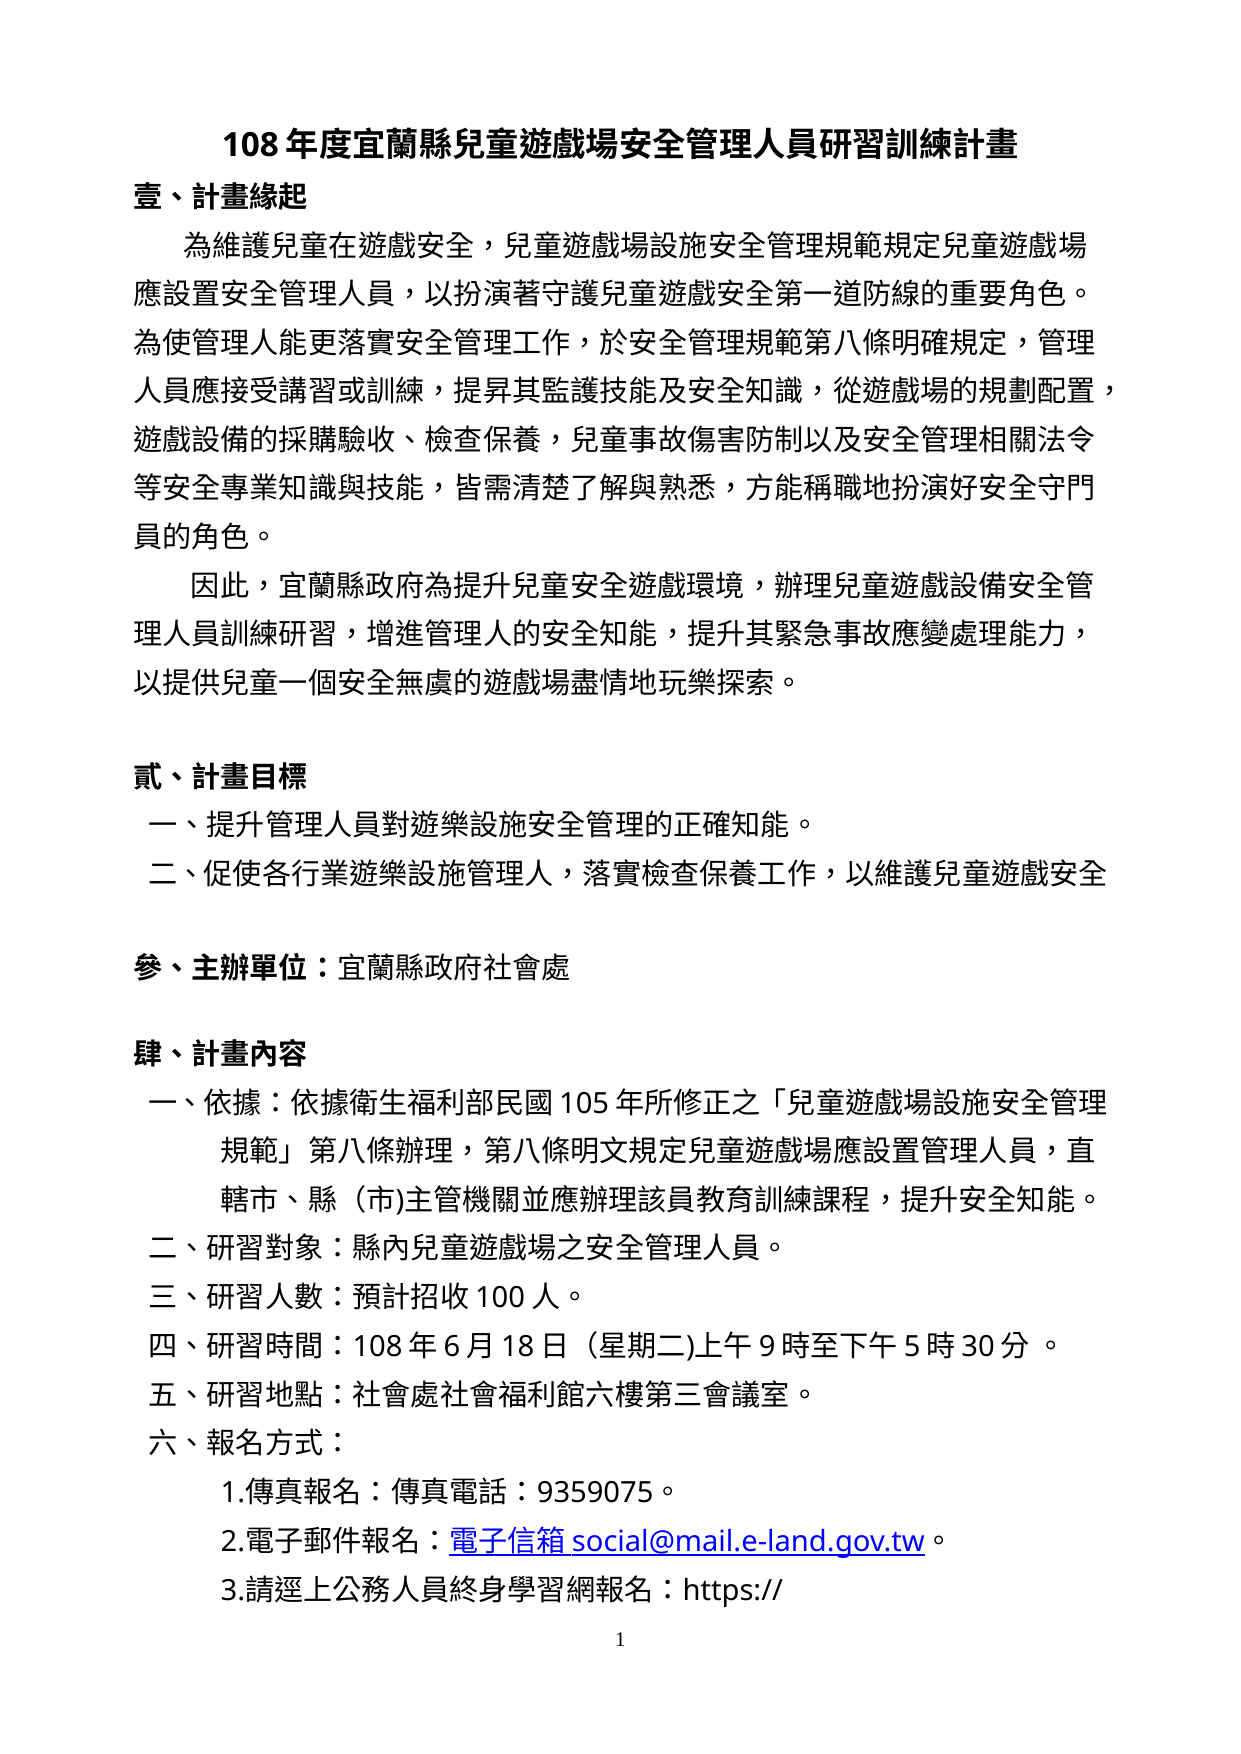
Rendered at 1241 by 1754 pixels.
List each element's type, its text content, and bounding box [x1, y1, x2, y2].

text 108年度宜蘭縣兒童遊戲場安全管理人員研習訓練計畫 [133, 118, 1107, 167]
text 肆、計畫內容 [133, 1031, 1107, 1073]
text 3.請逕上公務人員終身學習網報名：https:// [220, 1566, 1107, 1608]
text 五、研習地點：社會處社會福利館六樓第三會議室。 [133, 1371, 1107, 1413]
text 六、報名方式： [133, 1420, 1107, 1462]
text 1.傳真報名：傳真電話：9359075。 [220, 1468, 1107, 1511]
text 一、提升管理人員對遊樂設施安全管理的正確知能。 [133, 802, 1107, 844]
text 二、研習對象：縣內兒童遊戲場之安全管理人員。 [133, 1225, 1107, 1267]
text 為維護兒童在遊戲安全，兒童遊戲場設施安全管理規範規定兒童遊戲場應設置安全管理人員，以扮演著守護兒童遊戲安全第一道防線的重要角色。為使管理人能更落實安全管理工作，於安全管理規範第八條明確規定，管理人員應接受講習或訓練，提昇其監護技能及安全知識，從遊戲場的規劃配置，遊戲設備的採購驗收、檢查保養，兒童事故傷害防制以及安全管理相關法令等安全專業知識與技能，皆需清楚了解與熟悉，方能稱職地扮演好安全守門員的角色。 [133, 222, 1107, 556]
text 因此，宜蘭縣政府為提升兒童安全遊戲環境，辦理兒童遊戲設備安全管理人員訓練研習，增進管理人的安全知能，提升其緊急事故應變處理能力，以提供兒童一個安全無虞的遊戲場盡情地玩樂探索。 [133, 562, 1107, 701]
text 2.電子郵件報名：電子信箱social@mail.e-land.gov.tw。 [220, 1517, 1107, 1560]
text 一、依據：依據衛生福利部民國105年所修正之「兒童遊戲場設施安全管理規範」第八條辦理，第八條明文規定兒童遊戲場應設置管理人員，直轄市、縣（市)主管機關並應辦理該員教育訓練課程，提升安全知能。 [133, 1079, 1107, 1219]
text 四、研習時間：108年6月18日（星期二)上午9時至下午5時30分 。 [133, 1322, 1107, 1365]
text 貳、計畫目標 [133, 753, 1107, 796]
text 二、促使各行業遊樂設施管理人，落實檢查保養工作，以維護兒童遊戲安全。 [133, 851, 1107, 893]
text 參、主辦單位：宜蘭縣政府社會處 [133, 945, 1107, 1026]
text 壹、計畫緣起 [133, 174, 1107, 216]
text 三、研習人數：預計招收100人。 [133, 1274, 1107, 1316]
